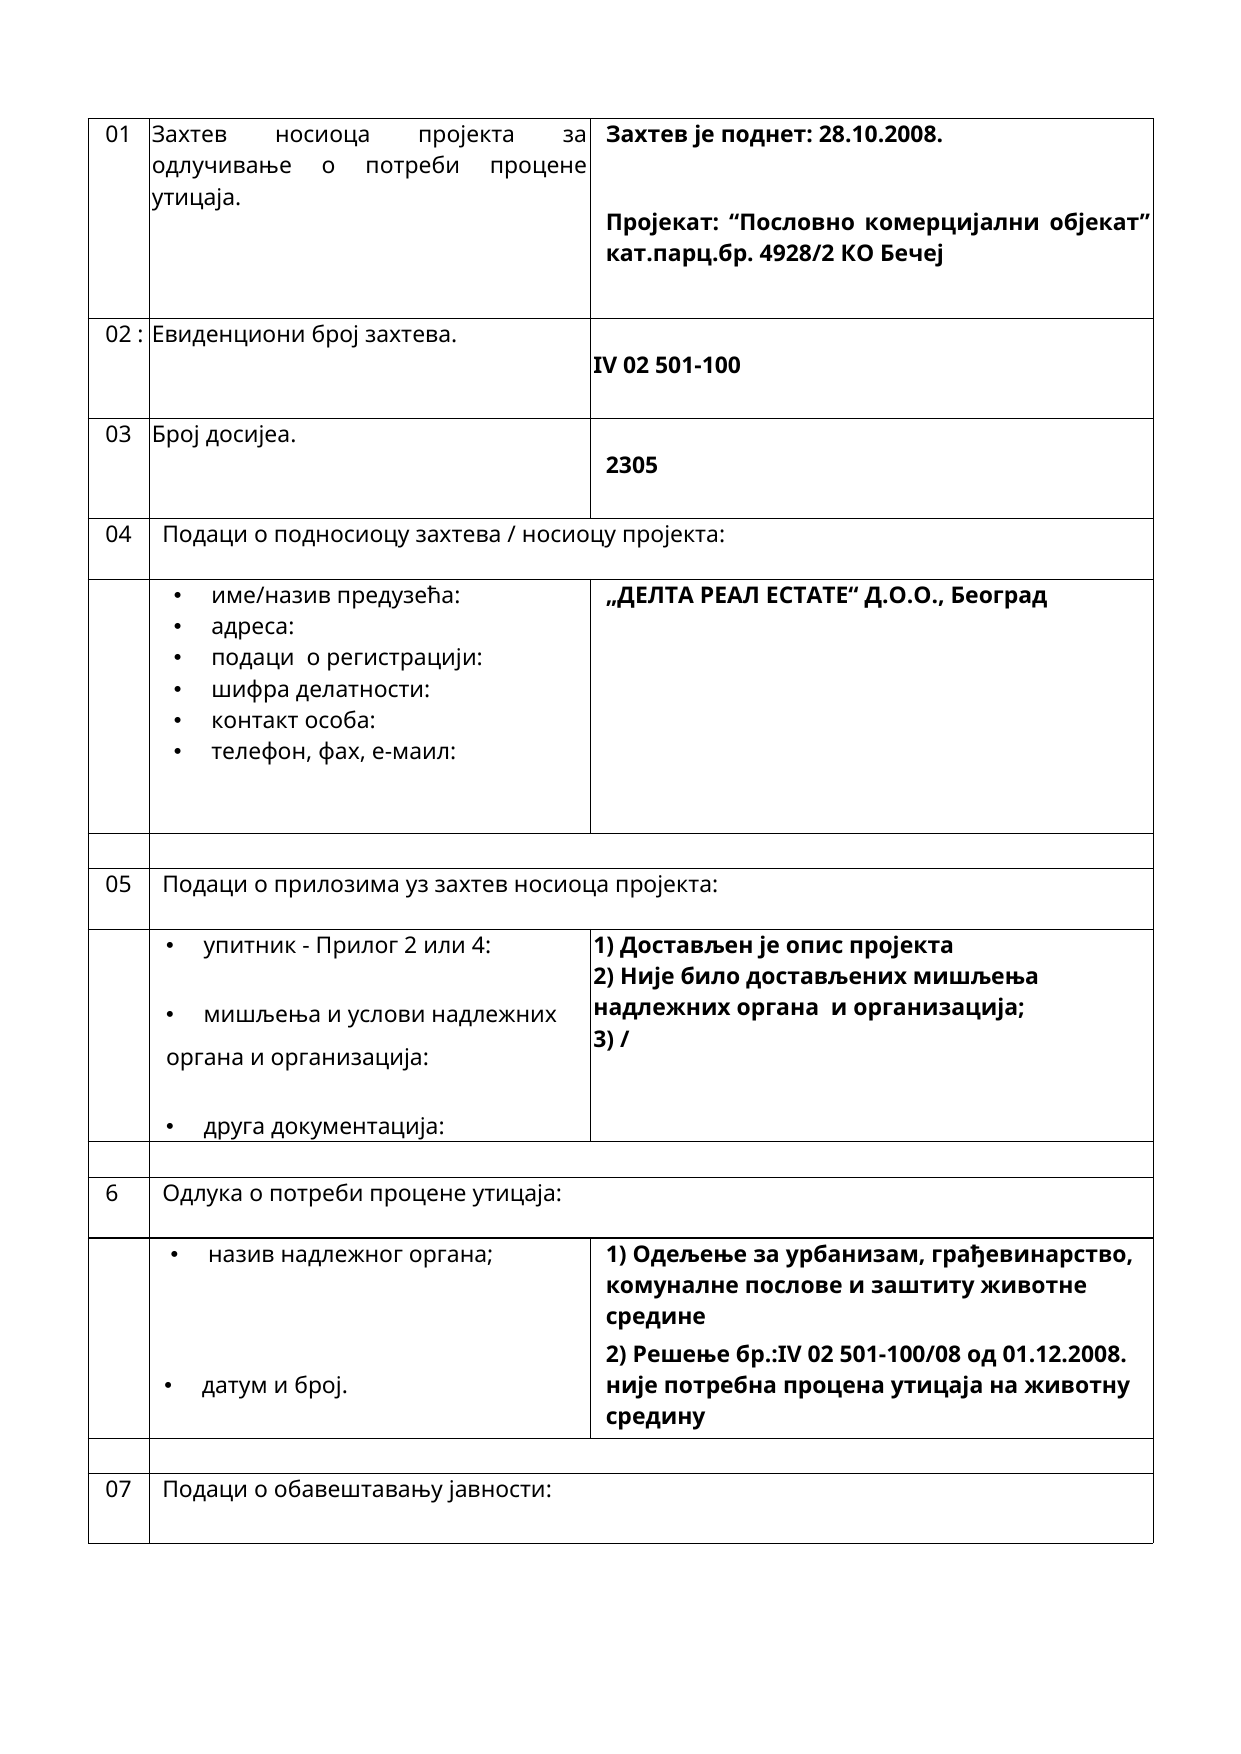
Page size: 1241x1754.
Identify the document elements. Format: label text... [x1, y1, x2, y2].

table_cell [89, 1142, 149, 1177]
table_header 01 [89, 119, 149, 318]
table_cell Подаци о прилозима уз захтев носиоца пројекта: [150, 869, 1153, 929]
table_cell [89, 930, 149, 1141]
table_cell 6 [89, 1178, 149, 1237]
table_cell 02 : [89, 319, 149, 418]
table_cell упитник - Прилог 2 или 4: мишљења и услови надлежних органа и организација: друга документација: [150, 930, 590, 1141]
table_cell 1) Достављен је опис пројекта 2) Није било достављених мишљења надлежних органа и организација; 3) / [591, 930, 1153, 1141]
table_cell назив надлежног органа; датум и број. [150, 1239, 590, 1438]
table_cell Одлука о потреби процене утицаја: [150, 1178, 1153, 1237]
table_cell име/назив предузећа: адреса: подаци о регистрацији: шифра делатности: контакт особа: телефон, фаx, е-маил: [150, 580, 590, 833]
table_cell 03 [89, 419, 149, 518]
table_cell [150, 1439, 1153, 1473]
table_cell 2305 [591, 419, 1153, 518]
table_cell [89, 1239, 149, 1438]
table_cell [89, 580, 149, 833]
table_header Захтев је поднет: 28.10.2008. Пројекат: “Пословно комерцијални објекат” кат.парц.бр. 4928/2 КО Бечеј [591, 119, 1153, 318]
table_cell IV 02 501-100 [591, 319, 1153, 418]
table_cell [89, 834, 149, 868]
table_cell Број досијеа. [150, 419, 590, 518]
table_cell 07 [89, 1474, 149, 1543]
table_cell 04 [89, 519, 149, 579]
table_header Захтев носиоца пројекта за одлучивање о потреби процене утицаја. [150, 119, 590, 318]
table_cell 05 [89, 869, 149, 929]
table_cell Евиденциони број захтева. [150, 319, 590, 418]
table_cell [89, 1439, 149, 1473]
table_cell [150, 834, 1153, 868]
table_cell Подаци о обавештавању јавности: [150, 1474, 1153, 1543]
table_cell „ДЕЛТА РЕАЛ ЕСТАТЕ“ Д.О.О., Београд [591, 580, 1153, 833]
table_cell Подаци о подносиоцу захтева / носиоцу пројекта: [150, 519, 1153, 579]
table_cell 1) Одељење за урбанизам, грађевинарство, комуналне послове и заштиту животне средине 2) Решење бр.:IV 02 501-100/08 од 01.12.2008. није потребна процена утицаја на животну средину [591, 1239, 1153, 1438]
table_cell [150, 1142, 1153, 1177]
